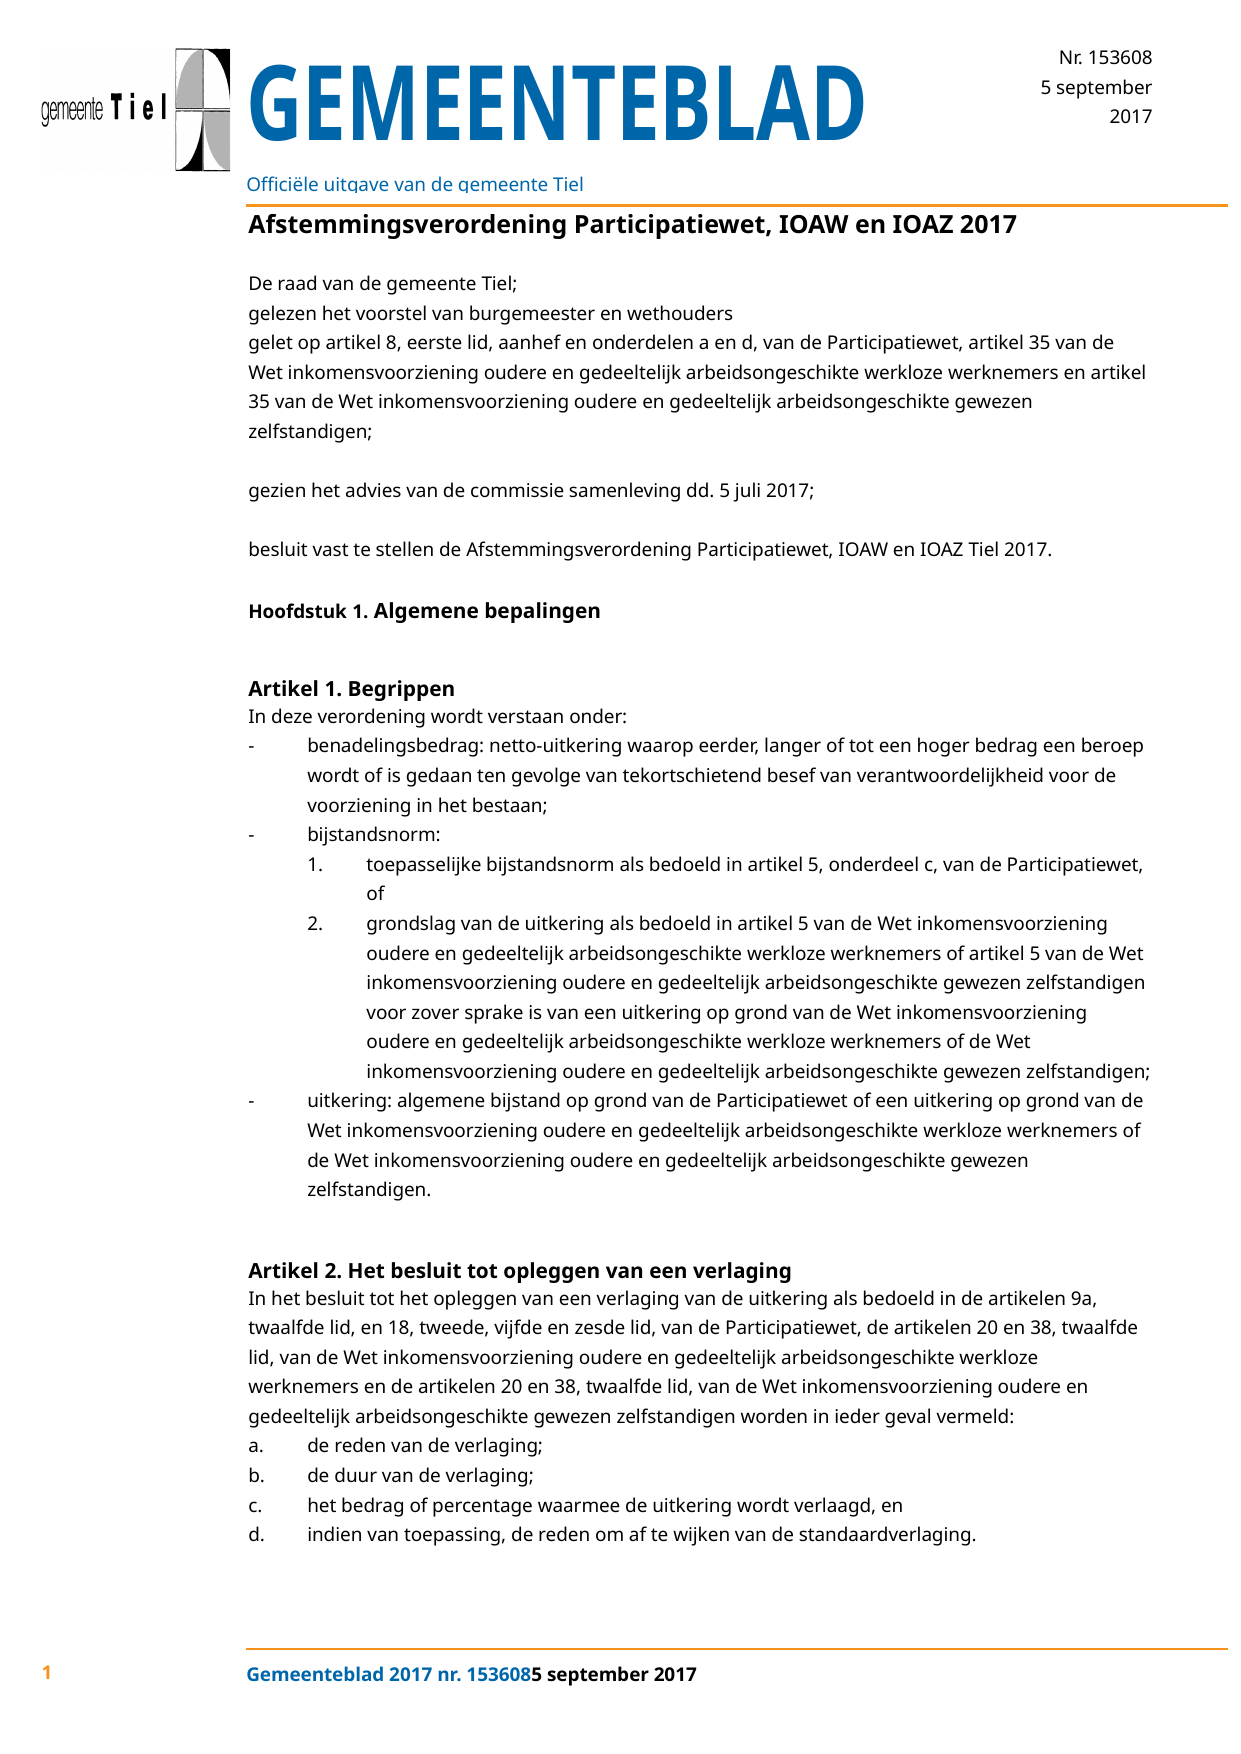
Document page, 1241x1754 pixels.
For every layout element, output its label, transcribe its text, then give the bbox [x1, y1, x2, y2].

list de duur van de verlaging; [248, 1462, 1152, 1488]
list toepasselijke bijstandsnorm als bedoeld in artikel 5, onderdeel c, van de Participatiewet, of [307, 851, 1152, 906]
text In deze verordening wordt verstaan onder: [248, 703, 1152, 729]
list uitkering: algemene bijstand op grond van de Participatiewet of een uitkering op grond van de Wet inkomensvoorziening oudere en gedeeltelijk arbeidsongeschikte werkloze werknemers of de Wet inkomensvoorziening oudere en gedeeltelijk arbeidsongeschikte gewezen zelfstandigen. [248, 1088, 1152, 1202]
text gezien het advies van de commissie samenleving dd. 5 juli 2017; [248, 477, 1152, 503]
list de reden van de verlaging; [248, 1433, 1152, 1458]
text Afstemmingsverordening Participatiewet, IOAW en IOAZ 2017 [248, 207, 1152, 241]
list het bedrag of percentage waarmee de uitkering wordt verlaagd, en [248, 1492, 1152, 1518]
list grondslag van de uitkering als bedoeld in artikel 5 van de Wet inkomensvoorziening oudere en gedeeltelijk arbeidsongeschikte werkloze werknemers of artikel 5 van de Wet inkomensvoorziening oudere en gedeeltelijk arbeidsongeschikte gewezen zelfstandigen voor zover sprake is van een uitkering op grond van de Wet inkomensvoorziening oudere en gedeeltelijk arbeidsongeschikte werkloze werknemers of de Wet inkomensvoorziening oudere en gedeeltelijk arbeidsongeschikte gewezen zelfstandigen; [307, 910, 1152, 1084]
text Artikel 2. Het besluit tot opleggen van een verlaging [248, 1256, 1152, 1285]
text besluit vast te stellen de Afstemmingsverordening Participatiewet, IOAW en IOAZ Tiel 2017. [248, 537, 1152, 562]
text Hoofdstuk 1. Algemene bepalingen [248, 596, 1152, 624]
text gelet op artikel 8, eerste lid, aanhef en onderdelen a en d, van de Participatiewet, artikel 35 van de Wet inkomensvoorziening oudere en gedeeltelijk arbeidsongeschikte werkloze werknemers en artikel 35 van de Wet inkomensvoorziening oudere en gedeeltelijk arbeidsongeschikte gewezen zelfstandigen; [248, 329, 1152, 444]
picture [41, 47, 231, 172]
list indien van toepassing, de reden om af te wijken van de standaardverlaging. [248, 1521, 1152, 1547]
list benadelingsbedrag: netto-uitkering waarop eerder, langer of tot een hoger bedrag een beroep wordt of is gedaan ten gevolge van tekortschietend besef van verantwoordelijkheid voor de voorziening in het bestaan; [248, 733, 1152, 817]
text Artikel 1. Begrippen [248, 674, 1152, 703]
list bijstandsnorm: [248, 821, 1152, 847]
text In het besluit tot het opleggen van een verlaging van de uitkering als bedoeld in de artikelen 9a, twaalfde lid, en 18, tweede, vijfde en zesde lid, van de Participatiewet, de artikelen 20 en 38, twaalfde lid, van de Wet inkomensvoorziening oudere en gedeeltelijk arbeidsongeschikte werkloze werknemers en de artikelen 20 en 38, twaalfde lid, van de Wet inkomensvoorziening oudere en gedeeltelijk arbeidsongeschikte gewezen zelfstandigen worden in ieder geval vermeld: [248, 1285, 1152, 1429]
text De raad van de gemeente Tiel; [248, 270, 1152, 296]
text gelezen het voorstel van burgemeester en wethouders [248, 300, 1152, 326]
